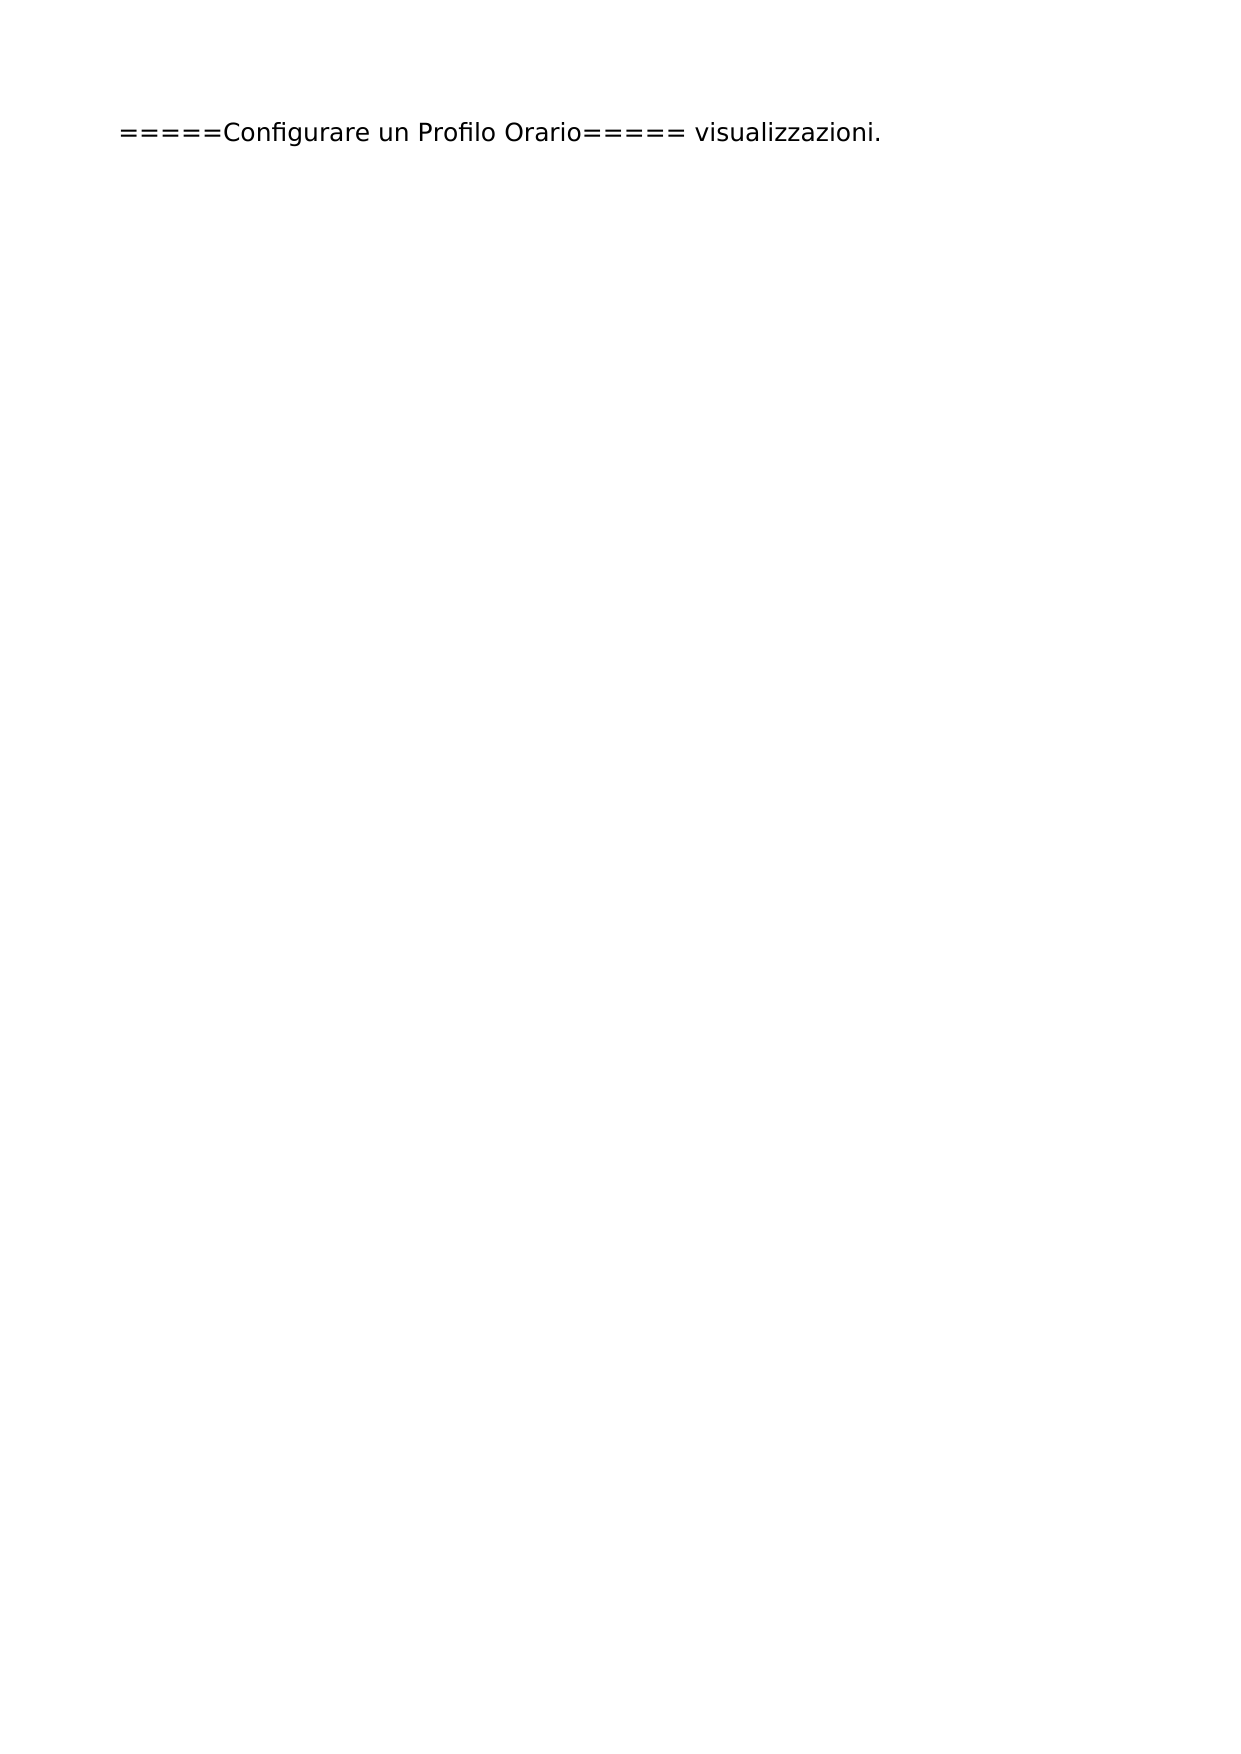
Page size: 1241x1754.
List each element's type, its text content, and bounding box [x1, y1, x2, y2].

text =====Configurare un Profilo Orario===== visualizzazioni. [118, 118, 1122, 147]
